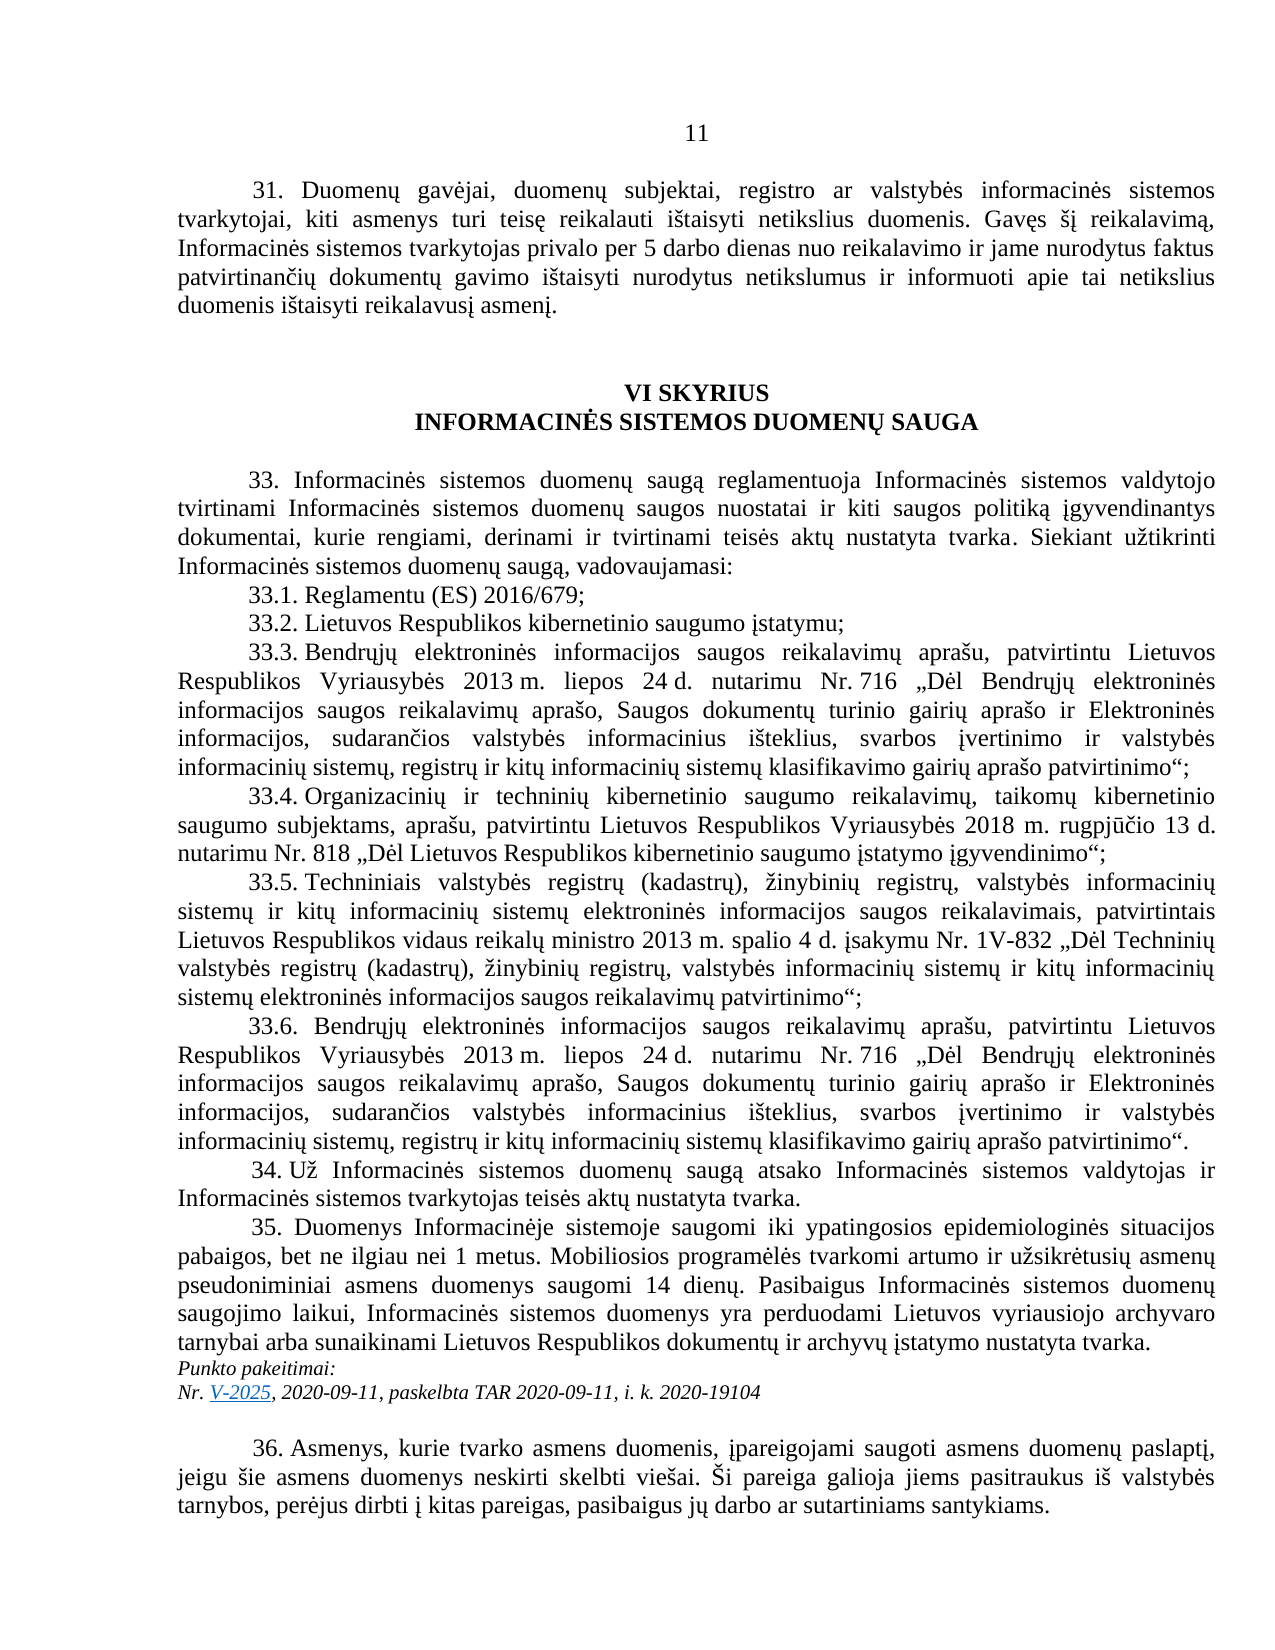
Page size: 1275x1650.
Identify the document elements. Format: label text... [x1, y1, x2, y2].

text 31. Duomenų gavėjai, duomenų subjektai, registro ar valstybės informacinės sistemos tvarkytojai, kiti asmenys turi teisę reikalauti ištaisyti netikslius duomenis. Gavęs šį reikalavimą, Informacinės sistemos tvarkytojas privalo per 5 darbo dienas nuo reikalavimo ir jame nurodytus faktus patvirtinančių dokumentų gavimo ištaisyti nurodytus netikslumus ir informuoti apie tai netikslius duomenis ištaisyti reikalavusį asmenį. [177, 176, 1216, 319]
text 33.6. Bendrųjų elektroninės informacijos saugos reikalavimų aprašu, patvirtintu Lietuvos Respublikos Vyriausybės 2013 m. liepos 24 d. nutarimu Nr. 716 „Dėl Bendrųjų elektroninės informacijos saugos reikalavimų aprašo, Saugos dokumentų turinio gairių aprašo ir Elektroninės informacijos, sudarančios valstybės informacinius išteklius, svarbos įvertinimo ir valstybės informacinių sistemų, registrų ir kitų informacinių sistemų klasifikavimo gairių aprašo patvirtinimo“. [177, 1011, 1216, 1155]
text Nr. V-2025, 2020-09-11, paskelbta TAR 2020-09-11, i. k. 2020-19104 [177, 1380, 1216, 1404]
text 33.2. Lietuvos Respublikos kibernetinio saugumo įstatymu; [177, 608, 1216, 637]
text INFORMACINĖS SISTEMOS DUOMENŲ SAUGA [177, 407, 1216, 436]
text Punkto pakeitimai: [177, 1356, 1216, 1380]
text 34. Už Informacinės sistemos duomenų saugą atsako Informacinės sistemos valdytojas ir Informacinės sistemos tvarkytojas teisės aktų nustatyta tvarka. [177, 1155, 1216, 1212]
text VI SKYRIUS [177, 378, 1216, 407]
text 36. Asmenys, kurie tvarko asmens duomenis, įpareigojami saugoti asmens duomenų paslaptį, jeigu šie asmens duomenys neskirti skelbti viešai. Ši pareiga galioja jiems pasitraukus iš valstybės tarnybos, perėjus dirbti į kitas pareigas, pasibaigus jų darbo ar sutartiniams santykiams. [177, 1433, 1216, 1519]
text 33.1. Reglamentu (ES) 2016/679; [177, 580, 1216, 608]
text 33.4. Organizacinių ir techninių kibernetinio saugumo reikalavimų, taikomų kibernetinio saugumo subjektams, aprašu, patvirtintu Lietuvos Respublikos Vyriausybės 2018 m. rugpjūčio 13 d. nutarimu Nr. 818 „Dėl Lietuvos Respublikos kibernetinio saugumo įstatymo įgyvendinimo“; [177, 781, 1216, 867]
text 35. Duomenys Informacinėje sistemoje saugomi iki ypatingosios epidemiologinės situacijos pabaigos, bet ne ilgiau nei 1 metus. Mobiliosios programėlės tvarkomi artumo ir užsikrėtusių asmenų pseudoniminiai asmens duomenys saugomi 14 dienų. Pasibaigus Informacinės sistemos duomenų saugojimo laikui, Informacinės sistemos duomenys yra perduodami Lietuvos vyriausiojo archyvaro tarnybai arba sunaikinami Lietuvos Respublikos dokumentų ir archyvų įstatymo nustatyta tvarka. [177, 1212, 1216, 1356]
text 33.3. Bendrųjų elektroninės informacijos saugos reikalavimų aprašu, patvirtintu Lietuvos Respublikos Vyriausybės 2013 m. liepos 24 d. nutarimu Nr. 716 „Dėl Bendrųjų elektroninės informacijos saugos reikalavimų aprašo, Saugos dokumentų turinio gairių aprašo ir Elektroninės informacijos, sudarančios valstybės informacinius išteklius, svarbos įvertinimo ir valstybės informacinių sistemų, registrų ir kitų informacinių sistemų klasifikavimo gairių aprašo patvirtinimo“; [177, 637, 1216, 781]
text 33. Informacinės sistemos duomenų saugą reglamentuoja Informacinės sistemos valdytojo tvirtinami Informacinės sistemos duomenų saugos nuostatai ir kiti saugos politiką įgyvendinantys dokumentai, kurie rengiami, derinami ir tvirtinami teisės aktų nustatyta tvarka. Siekiant užtikrinti Informacinės sistemos duomenų saugą, vadovaujamasi: [177, 465, 1216, 580]
text 33.5. Techniniais valstybės registrų (kadastrų), žinybinių registrų, valstybės informacinių sistemų ir kitų informacinių sistemų elektroninės informacijos saugos reikalavimais, patvirtintais Lietuvos Respublikos vidaus reikalų ministro 2013 m. spalio 4 d. įsakymu Nr. 1V-832 „Dėl Techninių valstybės registrų (kadastrų), žinybinių registrų, valstybės informacinių sistemų ir kitų informacinių sistemų elektroninės informacijos saugos reikalavimų patvirtinimo“; [177, 867, 1216, 1011]
